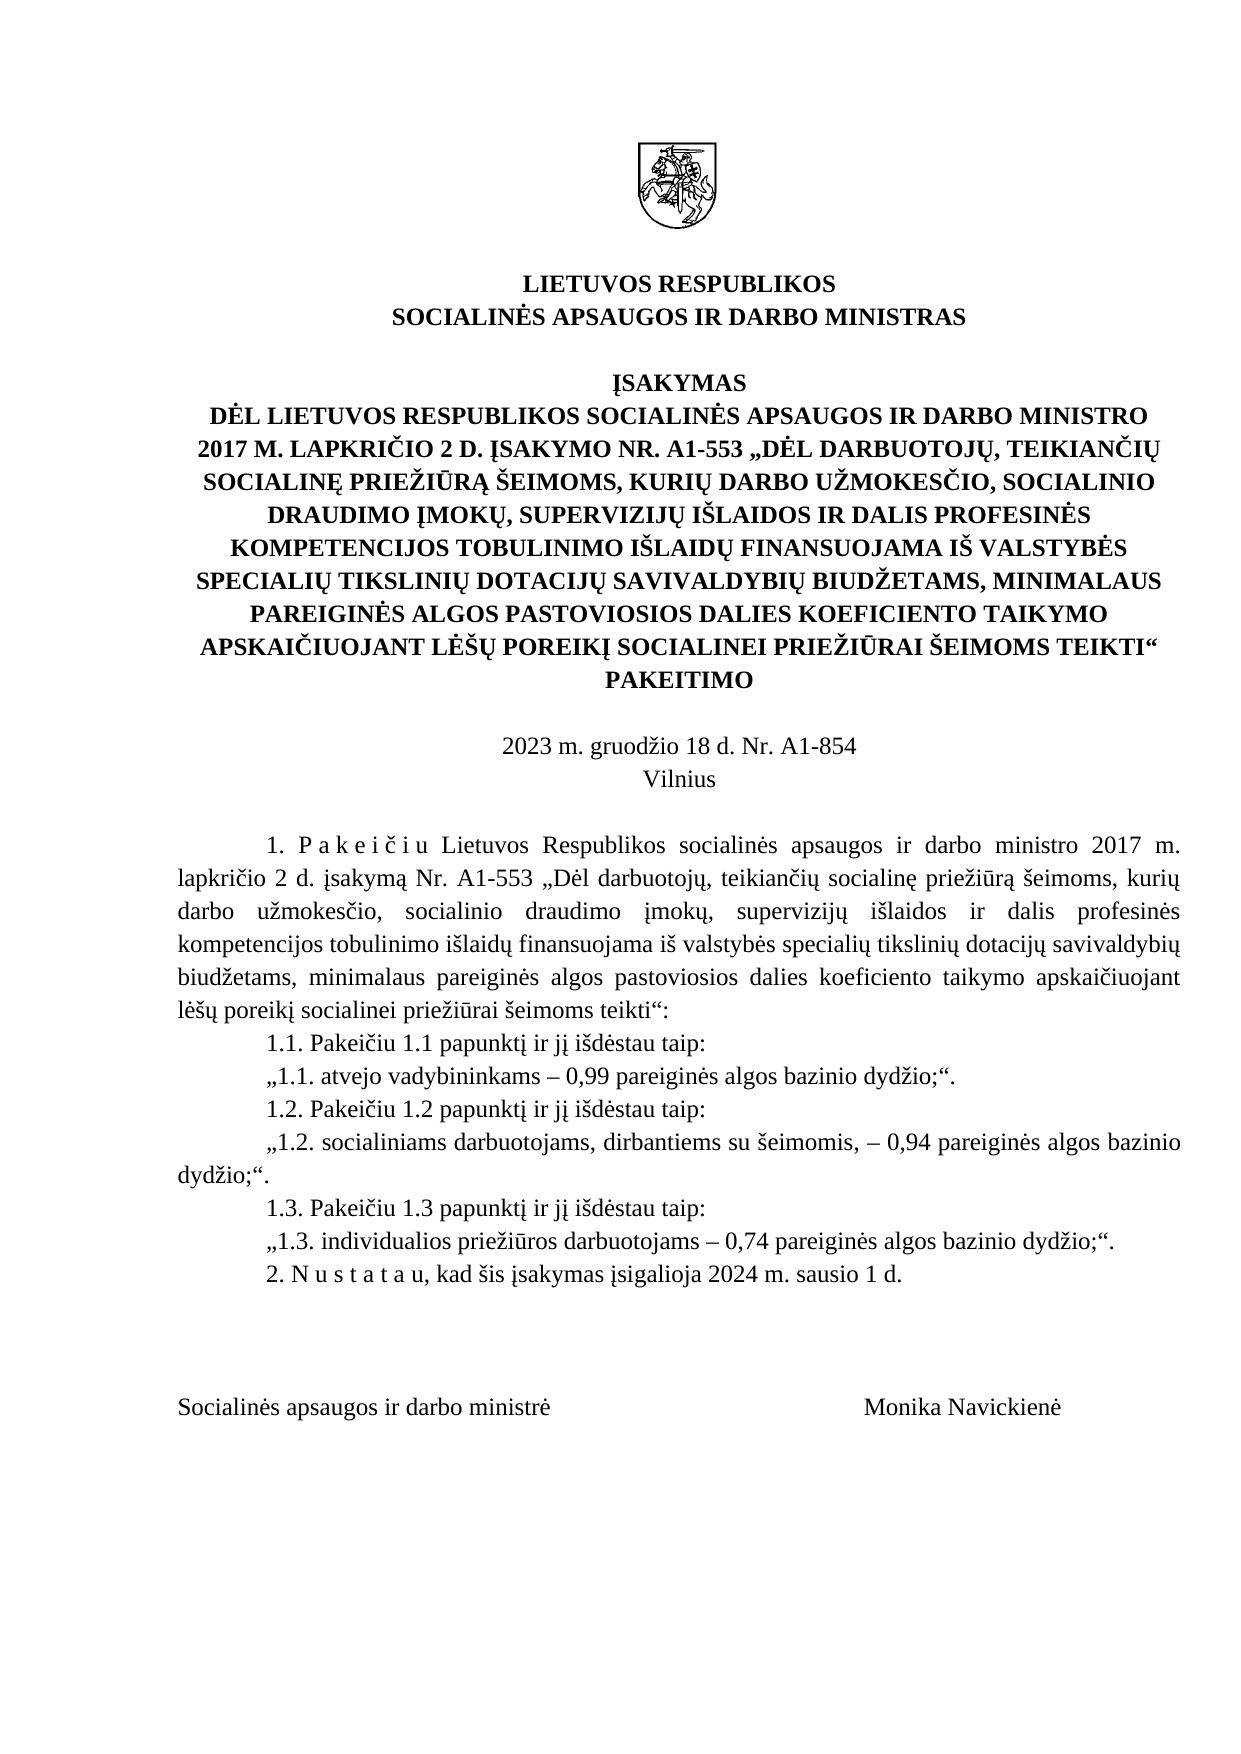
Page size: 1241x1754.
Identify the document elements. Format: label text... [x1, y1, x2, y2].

text 1.1. Pakeičiu 1.1 papunktį ir jį išdėstau taip: [177, 1028, 1181, 1057]
text „1.1. atvejo vadybininkams – 0,99 pareiginės algos bazinio dydžio;“. [177, 1061, 1181, 1090]
text „1.2. socialiniams darbuotojams, dirbantiems su šeimomis, – 0,94 pareiginės algos bazinio dydžio;“. [177, 1127, 1181, 1189]
text 2. Nustatau, kad šis įsakymas įsigalioja 2024 m. sausio 1 d. [177, 1259, 1181, 1288]
text 1.2. Pakeičiu 1.2 papunktį ir jį išdėstau taip: [177, 1094, 1181, 1123]
text „1.3. individualios priežiūros darbuotojams – 0,74 pareiginės algos bazinio dydžio;“. [177, 1226, 1181, 1255]
text Socialinės apsaugos ir darbo ministrė Monika Navickienė [177, 1392, 1181, 1420]
text ĮSAKYMAS [177, 368, 1181, 397]
text 1.3. Pakeičiu 1.3 papunktį ir jį išdėstau taip: [177, 1193, 1181, 1222]
text Vilnius [177, 764, 1181, 793]
text DĖL LIETUVOS RESPUBLIKOS SOCIALINĖS APSAUGOS IR DARBO MINISTRO 2017 M. LAPKRIČIO 2 D. ĮSAKYMO NR. A1-553 „DĖL DARBUOTOJŲ, TEIKIANČIŲ SOCIALINĘ PRIEŽIŪRĄ ŠEIMOMS, KURIŲ DARBO UŽMOKESČIO, SOCIALINIO DRAUDIMO ĮMOKŲ, SUPERVIZIJŲ IŠLAIDOS IR DALIS PROFESINĖS KOMPETENCIJOS TOBULINIMO IŠLAIDŲ FINANSUOJAMA IŠ VALSTYBĖS SPECIALIŲ TIKSLINIŲ DOTACIJŲ SAVIVALDYBIŲ BIUDŽETAMS, MINIMALAUS PAREIGINĖS ALGOS PASTOVIOSIOS DALIES KOEFICIENTO TAIKYMO APSKAIČIUOJANT LĖŠŲ POREIKĮ SOCIALINEI PRIEŽIŪRAI ŠEIMOMS TEIKTI“ PAKEITIMO [177, 401, 1181, 694]
text 2023 m. gruodžio 18 d. Nr. A1-854 [177, 731, 1181, 760]
text SOCIALINĖS APSAUGOS IR DARBO MINISTRAS [177, 302, 1181, 331]
text 1. Pakeičiu Lietuvos Respublikos socialinės apsaugos ir darbo ministro 2017 m. lapkričio 2 d. įsakymą Nr. A1-553 „Dėl darbuotojų, teikiančių socialinę priežiūrą šeimoms, kurių darbo užmokesčio, socialinio draudimo įmokų, supervizijų išlaidos ir dalis profesinės kompetencijos tobulinimo išlaidų finansuojama iš valstybės specialių tikslinių dotacijų savivaldybių biudžetams, minimalaus pareiginės algos pastoviosios dalies koeficiento taikymo apskaičiuojant lėšų poreikį socialinei priežiūrai šeimoms teikti“: [177, 830, 1181, 1024]
text LIETUVOS RESPUBLIKOS [177, 269, 1181, 298]
